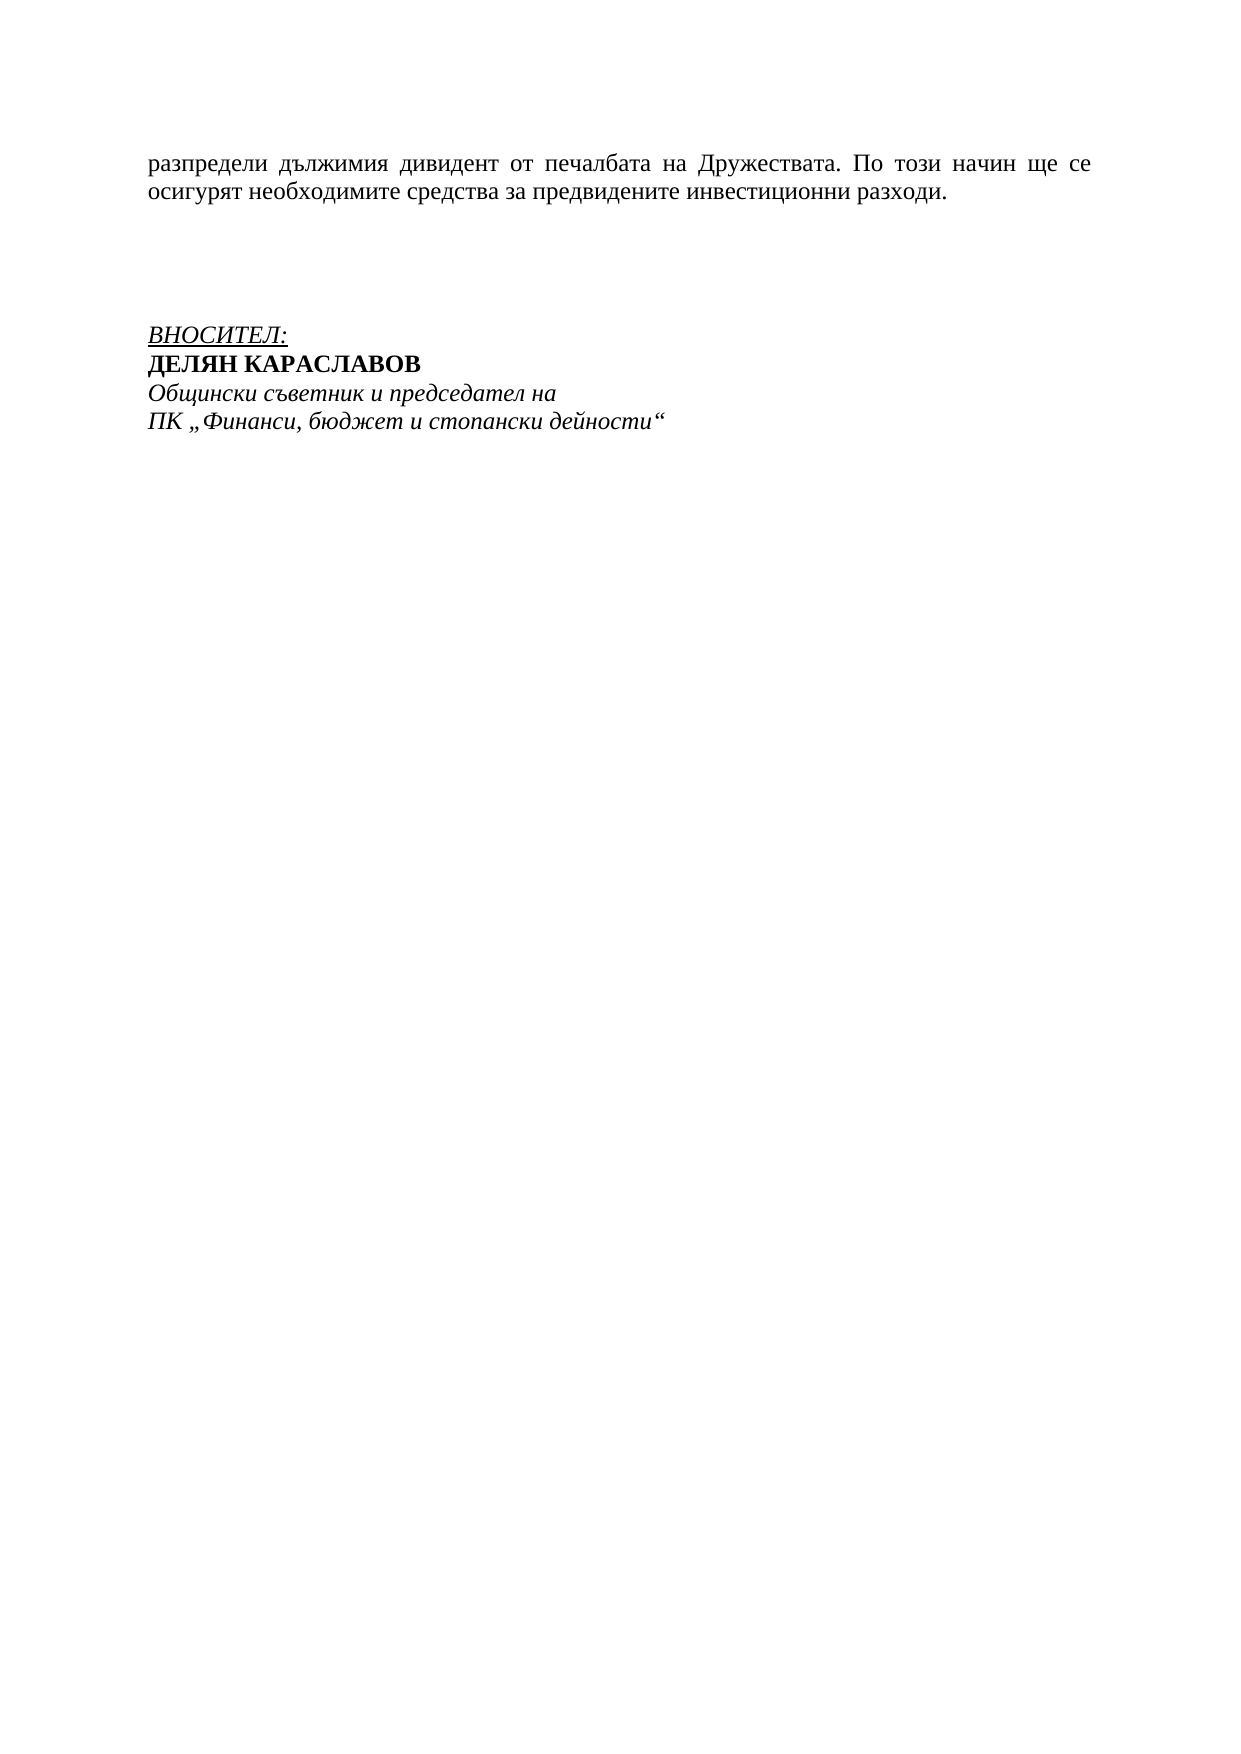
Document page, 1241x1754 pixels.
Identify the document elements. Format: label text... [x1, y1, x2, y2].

text разпредели дължимия дивидент от печалбата на Дружествата. По този начин ще се осигурят необходимите средства за предвидените инвестиционни разходи. [148, 148, 1093, 205]
text Общински съветник и председател на [148, 378, 1093, 406]
text ПК „Финанси, бюджет и стопански дейности“ [148, 406, 1093, 435]
text ДЕЛЯН КАРАСЛАВОВ [148, 349, 1093, 378]
text ВНОСИТЕЛ: [148, 320, 1093, 349]
